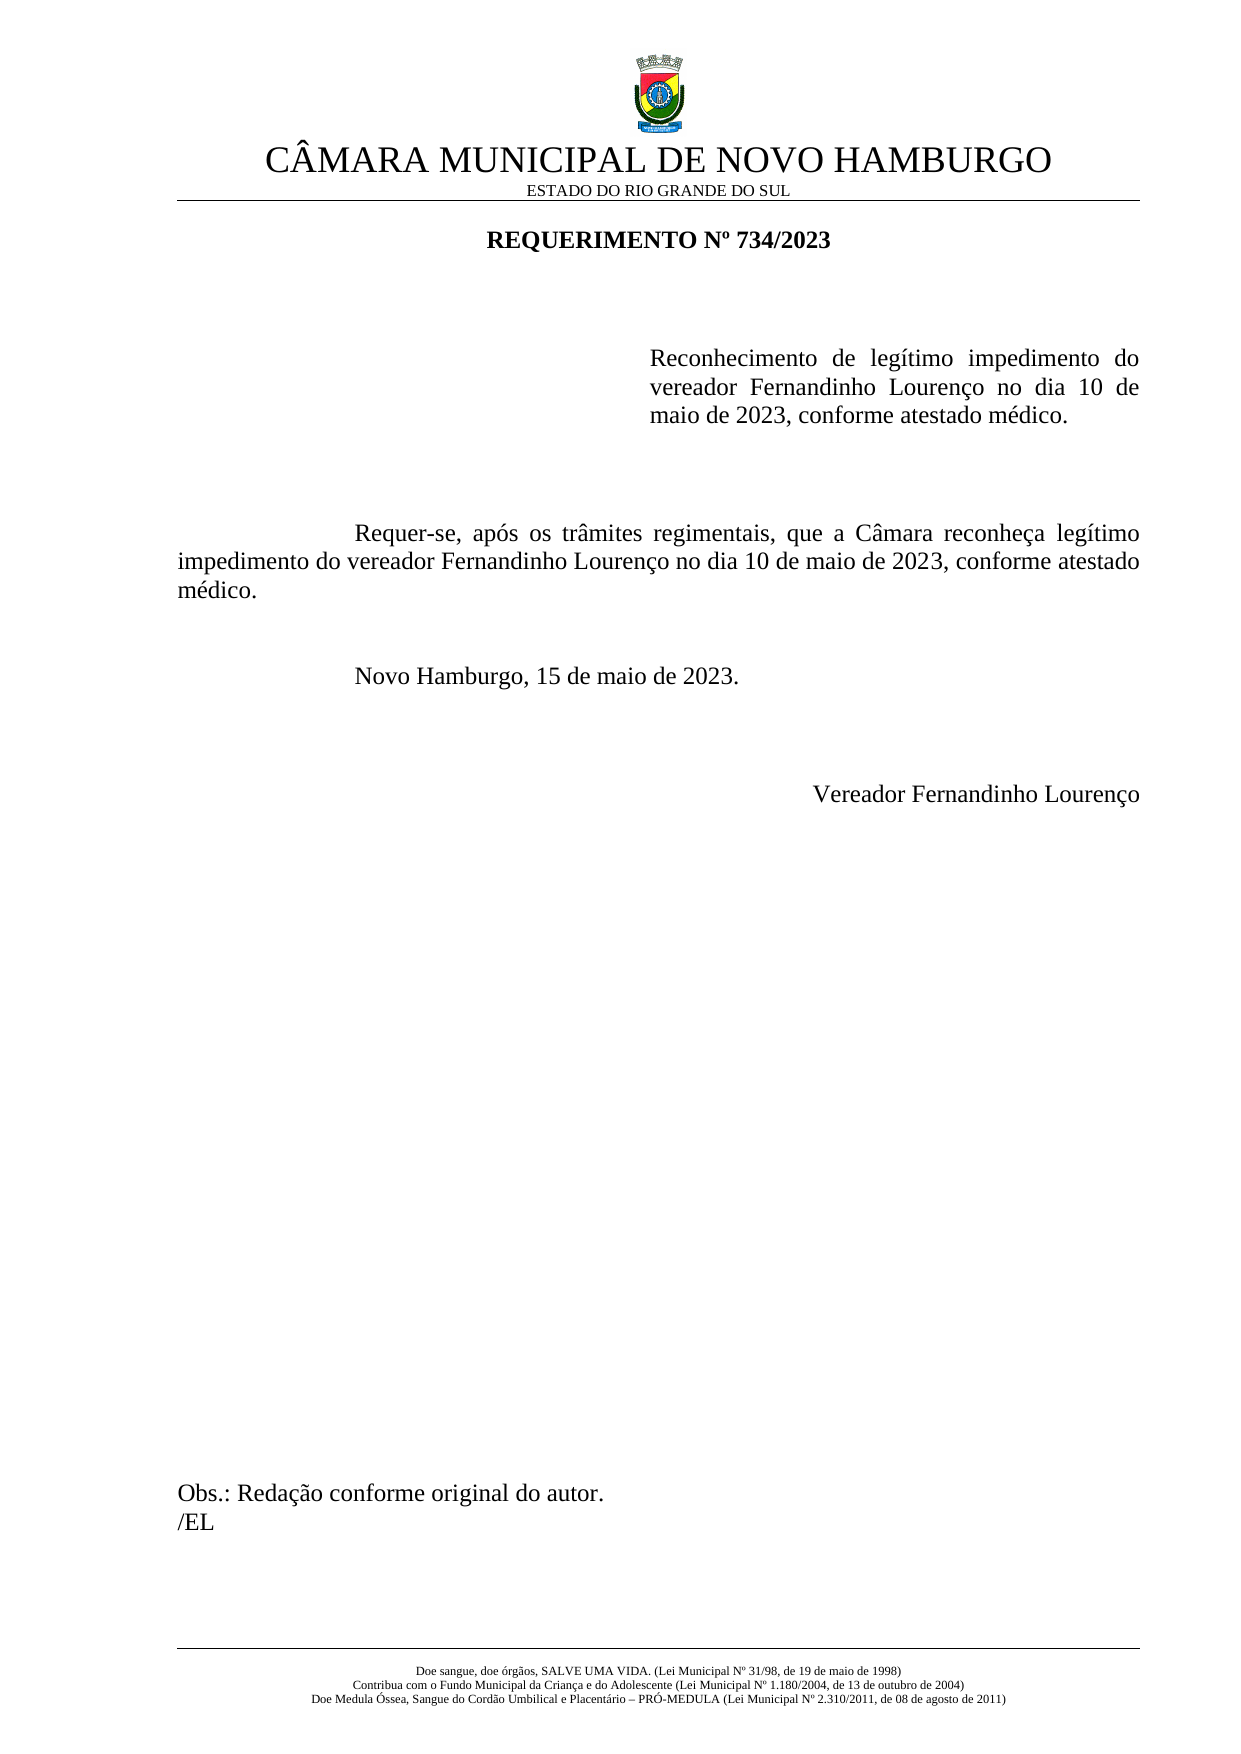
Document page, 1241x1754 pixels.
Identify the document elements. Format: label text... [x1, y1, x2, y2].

text Obs.: Redação conforme original do autor. [177, 1478, 1140, 1507]
text Novo Hamburgo, 15 de maio de 2023. [177, 661, 1140, 690]
text Vereador Fernandinho Lourenço [177, 779, 1140, 807]
title REQUERIMENTO Nº 734/2023 [177, 226, 1140, 254]
text /EL [177, 1507, 1140, 1535]
text Reconhecimento de legítimo impedimento do vereador Fernandinho Lourenço no dia 10 de maio de 2023, conforme atestado médico. [649, 343, 1140, 429]
picture [630, 48, 687, 137]
text Requer-se, após os trâmites regimentais, que a Câmara reconheça legítimo impedimento do vereador Fernandinho Lourenço no dia 10 de maio de 2023, conforme atestado médico. [177, 518, 1140, 604]
